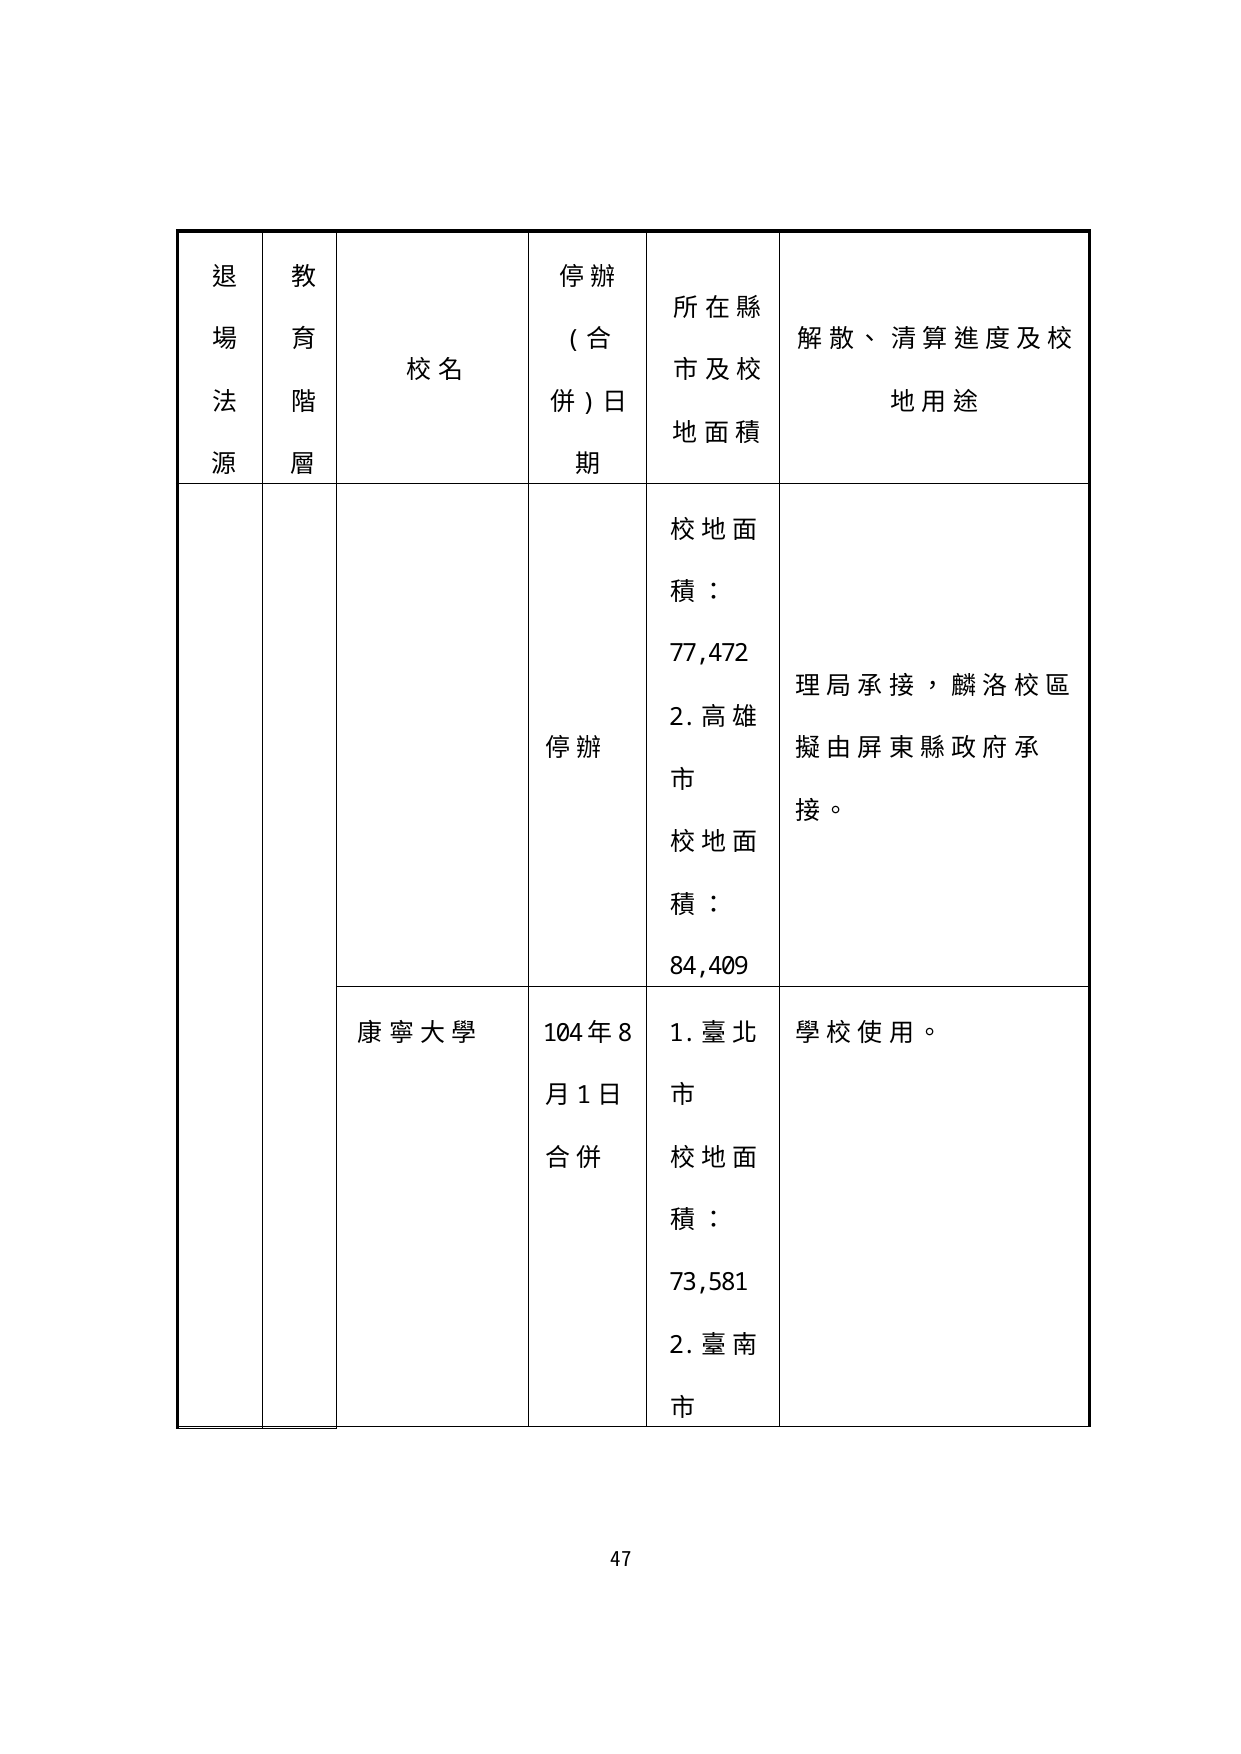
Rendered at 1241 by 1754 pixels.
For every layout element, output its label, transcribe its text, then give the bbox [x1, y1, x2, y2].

table_header 所在縣市及校地面積 [647, 233, 779, 482]
table_header 校名 [337, 233, 528, 482]
table_header 退場法源 [179, 233, 262, 482]
table_header 教育階層 [263, 233, 336, 482]
table_cell 理局承接，麟洛校區擬由屏東縣政府承接。 [780, 484, 1088, 986]
table_cell [263, 484, 336, 1426]
table_cell 104年8月1日合併 [529, 987, 646, 1426]
table_cell 1.臺北市 校地面積：73,581 2.臺南市 [647, 987, 779, 1426]
table_cell 學校使用。 [780, 987, 1088, 1426]
table_cell [337, 484, 528, 986]
table_cell 康寧大學 [337, 987, 528, 1426]
table_cell 停辦 [529, 484, 646, 986]
table_cell [179, 484, 262, 1426]
table_header 解散、清算進度及校地用途 [780, 233, 1088, 482]
table_cell 校地面積：77,472 2.高雄市 校地面積：84,409 [647, 484, 779, 986]
table_header 停辦(合併)日期 [529, 233, 646, 482]
